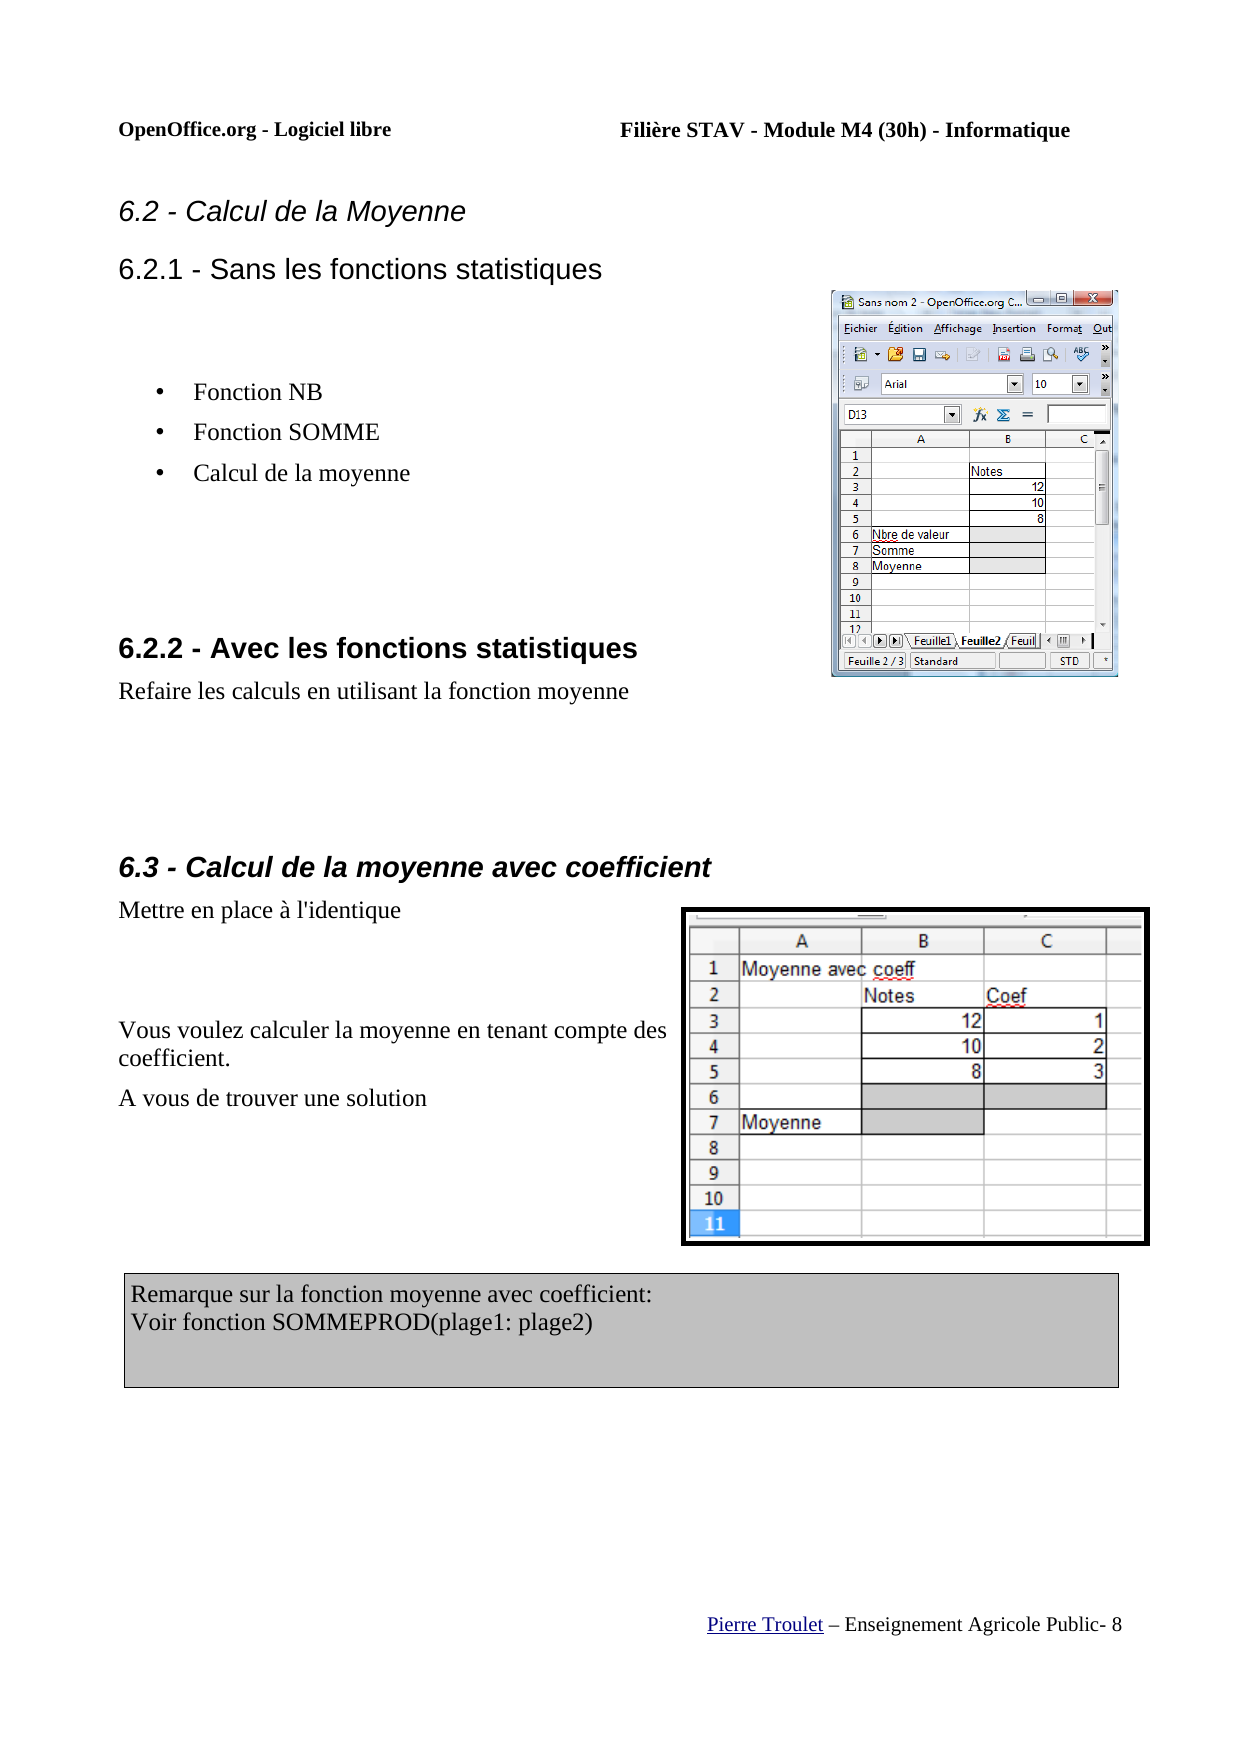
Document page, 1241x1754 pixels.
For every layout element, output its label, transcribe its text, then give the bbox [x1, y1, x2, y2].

list Calcul de la moyenne [156, 459, 831, 486]
subtitle Calcul de la Moyenne [118, 195, 1122, 228]
picture [831, 290, 1119, 677]
text A vous de trouver une solution [118, 1084, 681, 1112]
text Vous voulez calculer la moyenne en tenant compte des coefficient. [118, 1016, 681, 1072]
list Fonction NB [156, 378, 831, 406]
subtitle Avec les fonctions statistiques [118, 632, 831, 665]
text Refaire les calculs en utilisant la fonction moyenne [118, 677, 1122, 705]
subtitle Calcul de la moyenne avec coefficient [118, 851, 1122, 883]
text Mettre en place à l'identique [118, 896, 1122, 923]
subtitle Sans les fonctions statistiques [118, 253, 1122, 285]
list Fonction SOMME [156, 418, 831, 446]
picture [689, 915, 1142, 1238]
text [686, 912, 1144, 1241]
